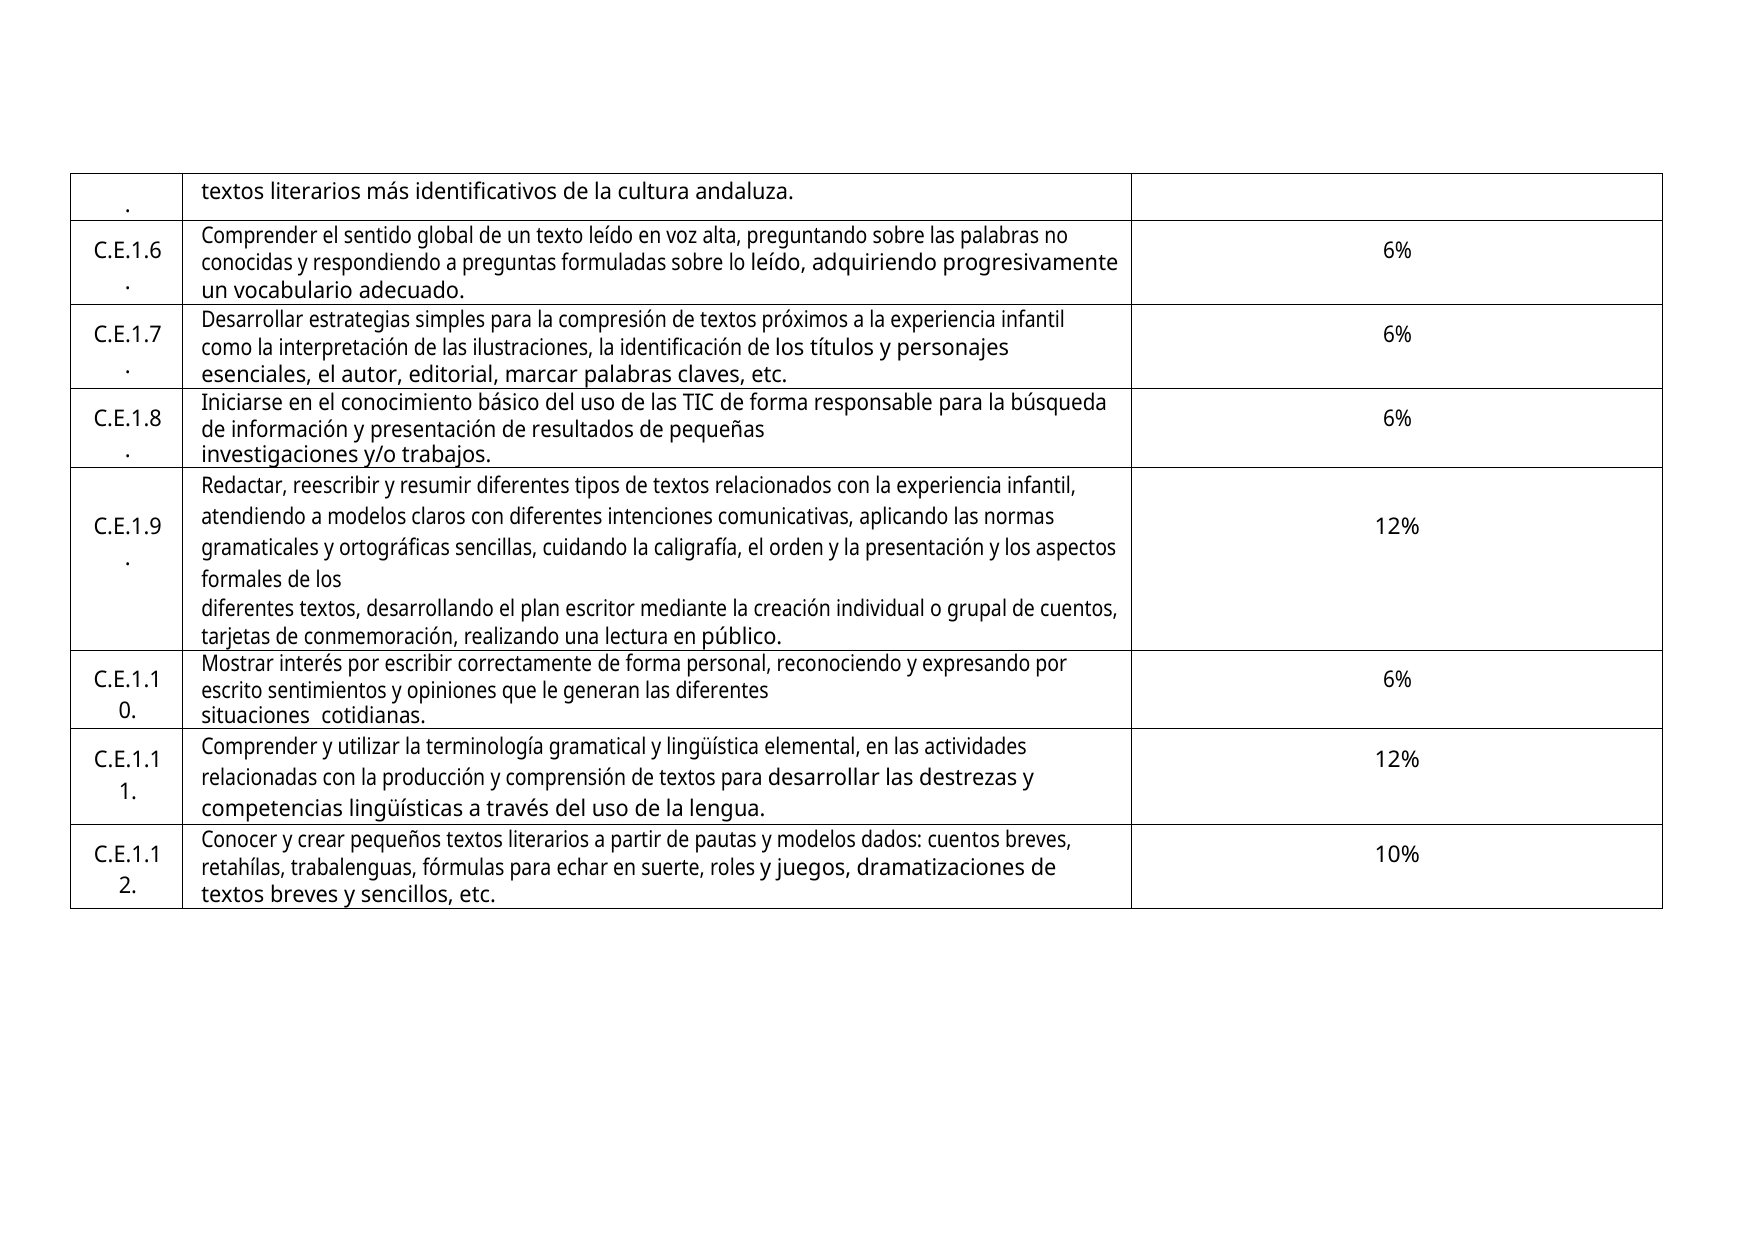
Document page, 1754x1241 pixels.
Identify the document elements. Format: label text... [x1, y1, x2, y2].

table_cell Comprender y utilizar la terminología gramatical y lingüística elemental, en las actividades relacionadas con la producción y comprensión de textos para desarrollar las destrezas y competencias lingüísticas a través del uso de la lengua. [183, 729, 1131, 823]
table_cell C.E.1.10. [71, 651, 182, 728]
table_cell Desarrollar estrategias simples para la compresión de textos próximos a la experiencia infantil como la interpretación de las ilustraciones, la identificación de los títulos y personajes esenciales, el autor, editorial, marcar palabras claves, etc. [183, 305, 1131, 388]
table_cell textos literarios más identificativos de la cultura andaluza. [183, 174, 1131, 219]
table_cell C.E.1.6. [71, 221, 182, 304]
table_cell 6% [1132, 651, 1662, 728]
table_cell C.E.1.9. [71, 468, 182, 650]
table_cell 6% [1132, 389, 1662, 467]
table_cell 12% [1132, 729, 1662, 823]
table_cell 12% [1132, 468, 1662, 650]
table_cell 6% [1132, 221, 1662, 304]
table_cell Redactar, reescribir y resumir diferentes tipos de textos relacionados con la experiencia infantil, atendiendo a modelos claros con diferentes intenciones comunicativas, aplicando las normas gramaticales y ortográficas sencillas, cuidando la caligrafía, el orden y la presentación y los aspectos formales de los diferentes textos, desarrollando el plan escritor mediante la creación individual o grupal de cuentos, tarjetas de conmemoración, realizando una lectura en público. [183, 468, 1131, 650]
table_cell C.E.1.8. [71, 389, 182, 467]
table_cell Conocer y crear pequeños textos literarios a partir de pautas y modelos dados: cuentos breves, retahílas, trabalenguas, fórmulas para echar en suerte, roles y juegos, dramatizaciones de textos breves y sencillos, etc. [183, 825, 1131, 908]
table_cell Comprender el sentido global de un texto leído en voz alta, preguntando sobre las palabras no conocidas y respondiendo a preguntas formuladas sobre lo leído, adquiriendo progresivamente un vocabulario adecuado. [183, 221, 1131, 304]
table_cell 10% [1132, 825, 1662, 908]
table_cell Iniciarse en el conocimiento básico del uso de las TIC de forma responsable para la búsqueda de información y presentación de resultados de pequeñas investigaciones y/o trabajos. [183, 389, 1131, 467]
table_cell Mostrar interés por escribir correctamente de forma personal, reconociendo y expresando por escrito sentimientos y opiniones que le generan las diferentes situaciones cotidianas. [183, 651, 1131, 728]
table_cell C.E.1.12. [71, 825, 182, 908]
table_cell C.E.1.11. [71, 729, 182, 823]
table_cell . [71, 174, 182, 219]
table_cell [1132, 174, 1662, 219]
table_cell C.E.1.7. [71, 305, 182, 388]
table_cell 6% [1132, 305, 1662, 388]
